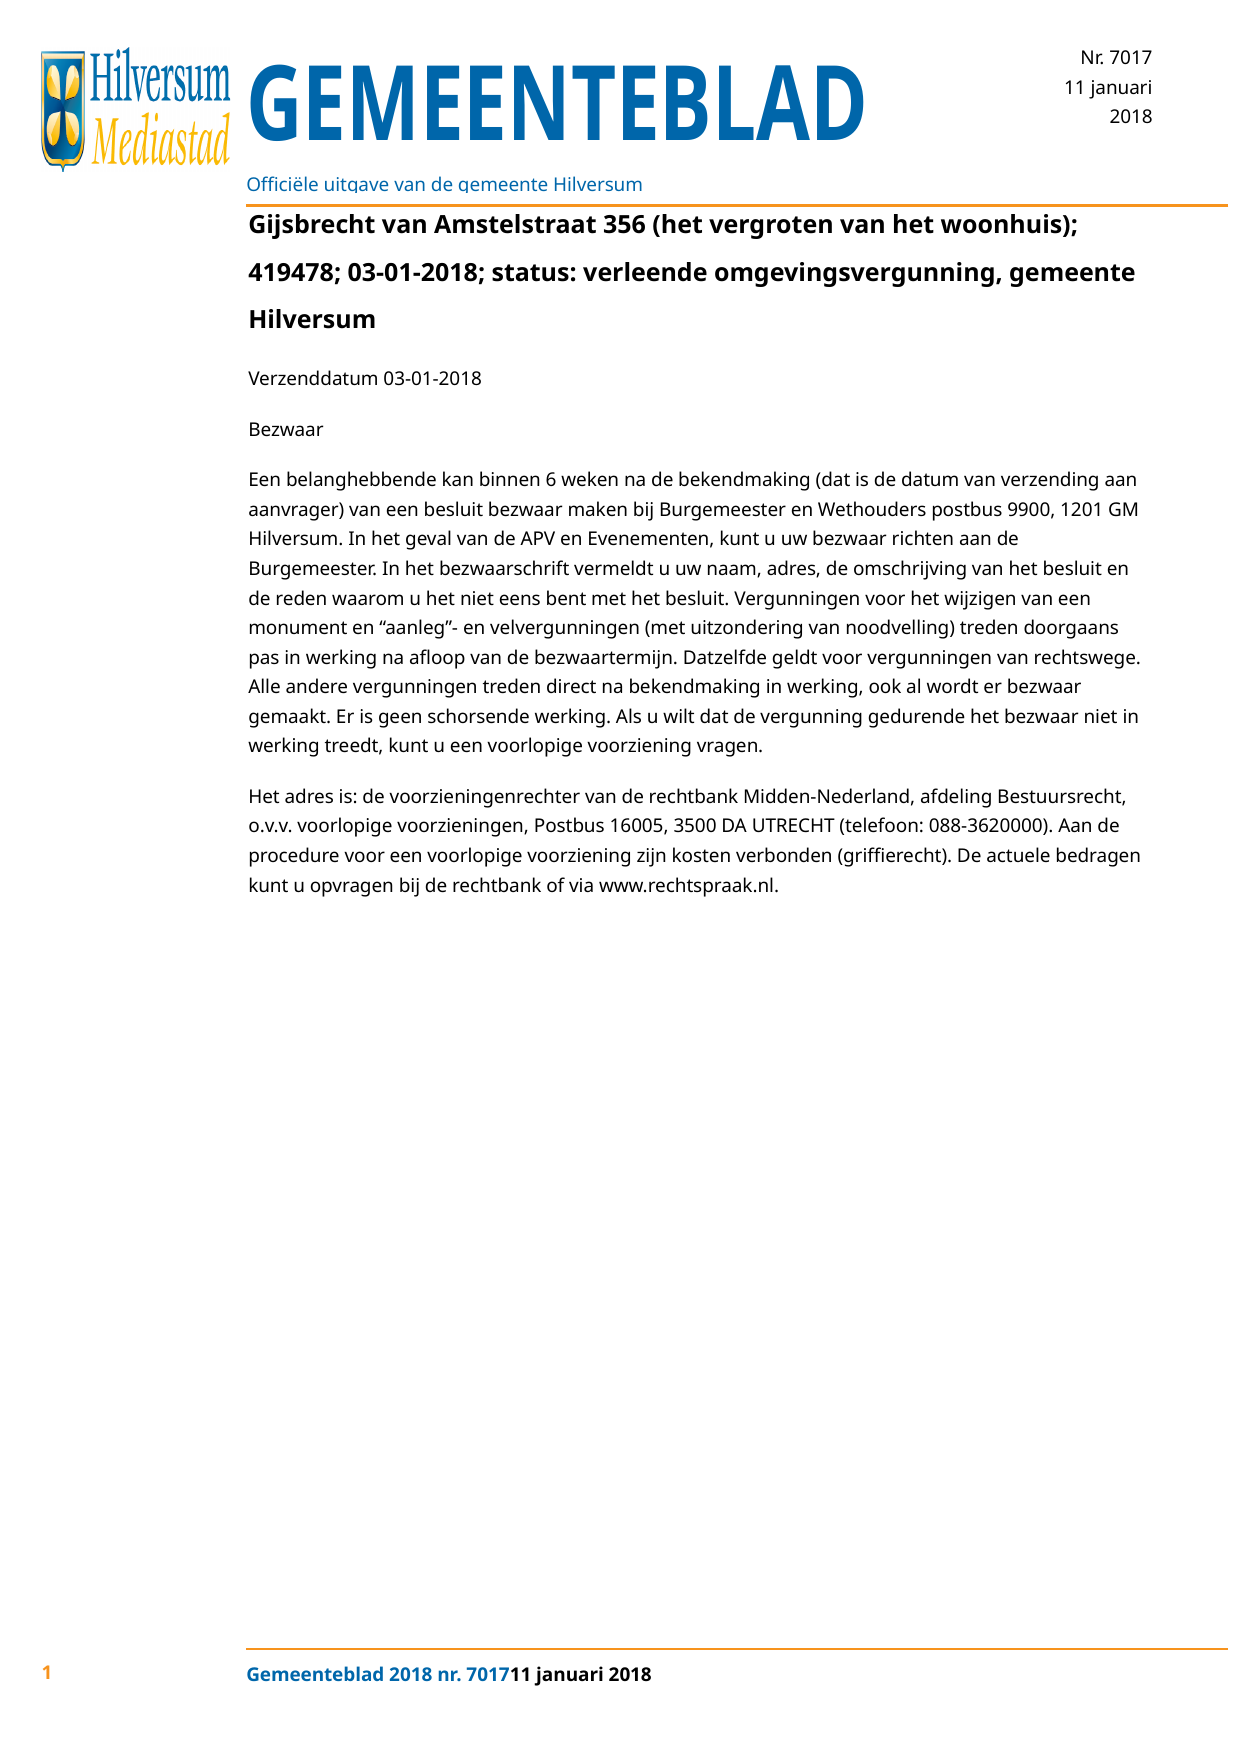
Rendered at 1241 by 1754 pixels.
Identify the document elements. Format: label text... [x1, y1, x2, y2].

picture [41, 47, 231, 172]
text Een belanghebbende kan binnen 6 weken na de bekendmaking (dat is de datum van verzending aan aanvrager) van een besluit bezwaar maken bij Burgemeester en Wethouders postbus 9900, 1201 GM Hilversum. In het geval van de APV en Evenementen, kunt u uw bezwaar richten aan de Burgemeester. In het bezwaarschrift vermeldt u uw naam, adres, de omschrijving van het besluit en de reden waarom u het niet eens bent met het besluit. Vergunningen voor het wijzigen van een monument en “aanleg”- en velvergunningen (met uitzondering van noodvelling) treden doorgaans pas in werking na afloop van de bezwaartermijn. Datzelfde geldt voor vergunningen van rechtswege. Alle andere vergunningen treden direct na bekendmaking in werking, ook al wordt er bezwaar gemaakt. Er is geen schorsende werking. Als u wilt dat de vergunning gedurende het bezwaar niet in werking treedt, kunt u een voorlopige voorziening vragen. [248, 466, 1152, 758]
text Het adres is: de voorzieningenrechter van de rechtbank Midden-Nederland, afdeling Bestuursrecht, o.v.v. voorlopige voorzieningen, Postbus 16005, 3500 DA UTRECHT (telefoon: 088-3620000). Aan de procedure voor een voorlopige voorziening zijn kosten verbonden (griffierecht). De actuele bedragen kunt u opvragen bij de rechtbank of via www.rechtspraak.nl. [248, 783, 1152, 897]
text Verzenddatum 03-01-2018 [248, 366, 1152, 391]
text Gijsbrecht van Amstelstraat 356 (het vergroten van het woonhuis); 419478; 03-01-2018; status: verleende omgevingsvergunning, gemeente Hilversum [248, 207, 1152, 336]
text Bezwaar [248, 416, 1152, 442]
